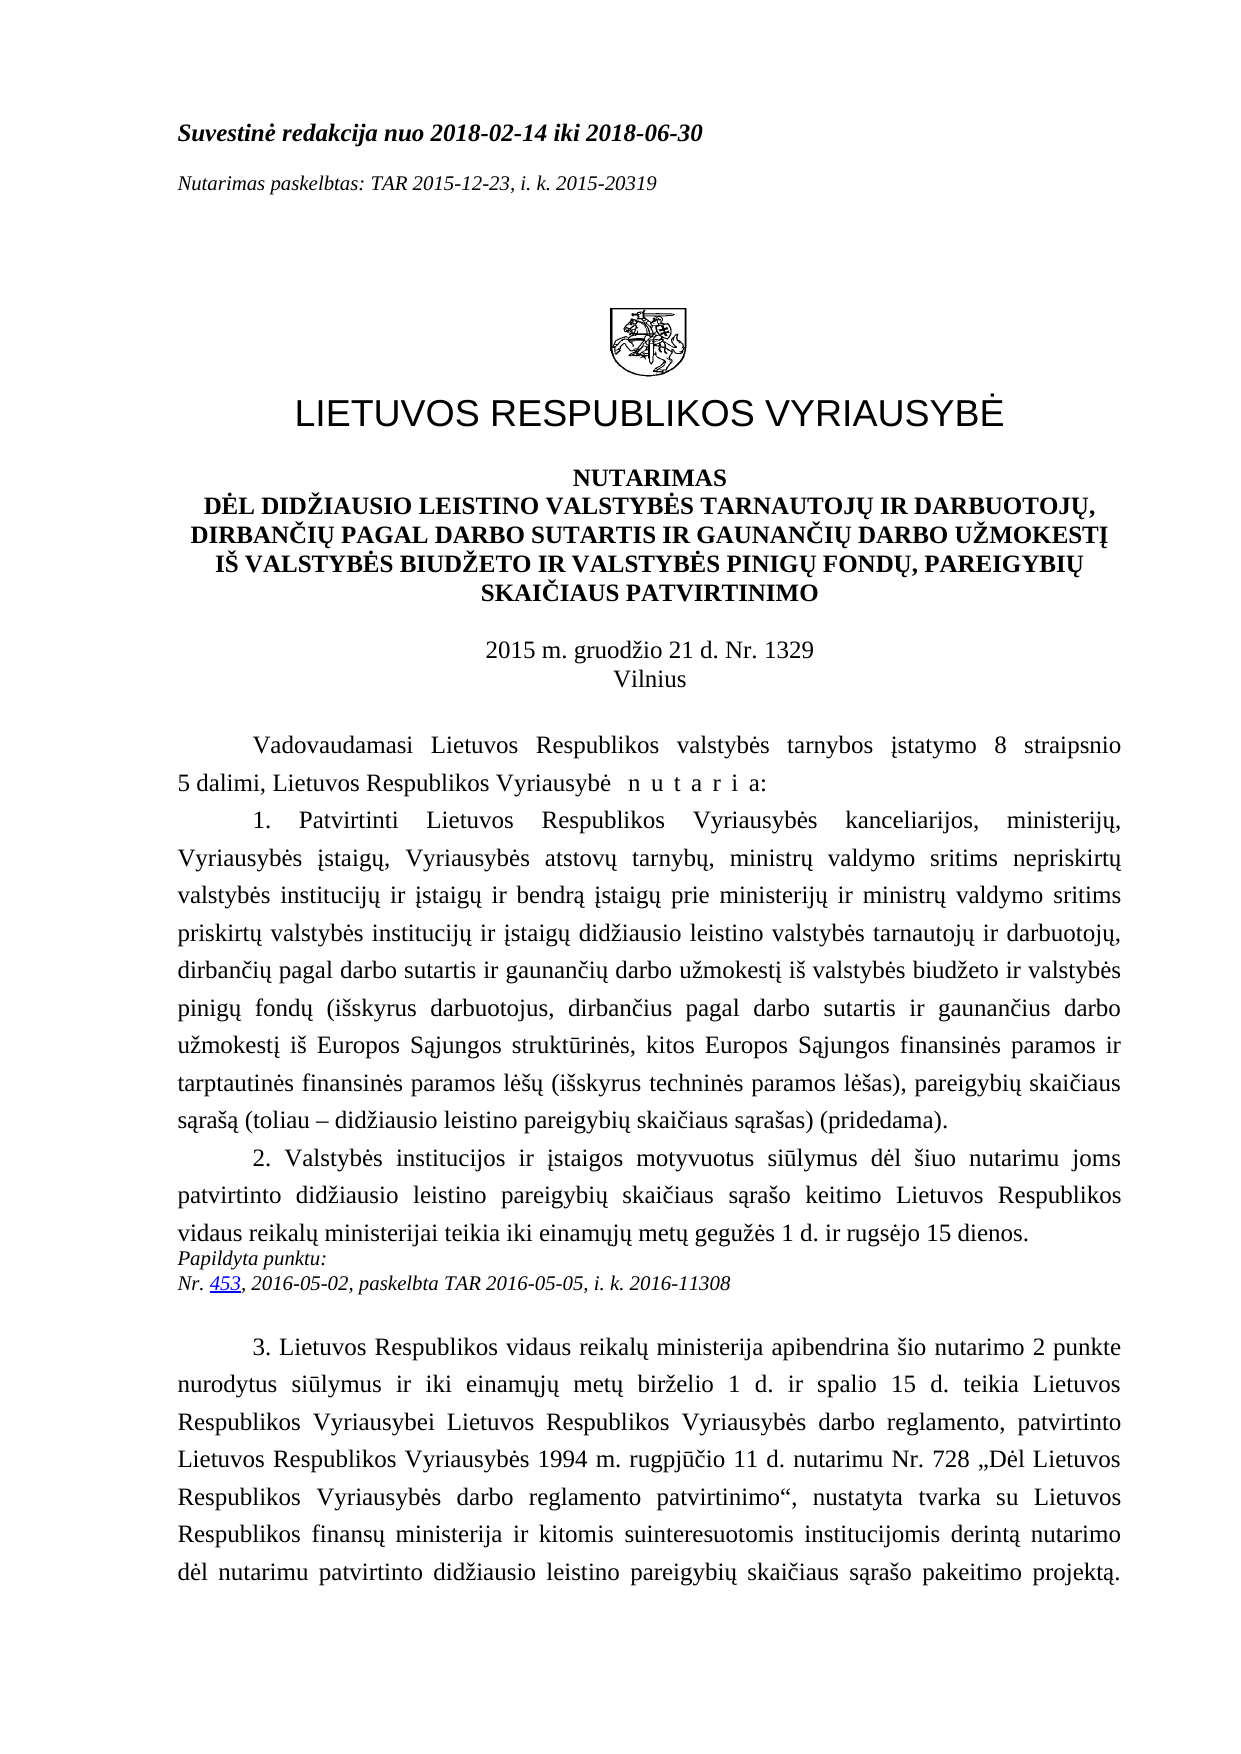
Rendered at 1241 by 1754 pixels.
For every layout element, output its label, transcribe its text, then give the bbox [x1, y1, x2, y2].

text Vadovaudamasi Lietuvos Respublikos valstybės tarnybos įstatymo 8 straipsnio 5 dalimi, Lietuvos Respublikos Vyriausybė nutaria: [177, 721, 1122, 796]
text Lietuvos Respublikos Vyriausybė [177, 391, 1122, 434]
text Nutarimas paskelbtas: TAR 2015-12-23, i. k. 2015-20319 [177, 171, 1122, 195]
text Nr. 453, 2016-05-02, paskelbta TAR 2016-05-05, i. k. 2016-11308 [177, 1270, 1122, 1294]
text Papildyta punktu: [177, 1246, 1122, 1270]
text 2015 m. gruodžio 21 d. Nr. 1329 Vilnius [177, 635, 1122, 693]
text Suvestinė redakcija nuo 2018-02-14 iki 2018-06-30 [177, 118, 1122, 147]
text 2. Valstybės institucijos ir įstaigos motyvuotus siūlymus dėl šiuo nutarimu joms patvirtinto didžiausio leistino pareigybių skaičiaus sąrašo keitimo Lietuvos Respublikos vidaus reikalų ministerijai teikia iki einamųjų metų gegužės 1 d. ir rugsėjo 15 dienos. [177, 1134, 1122, 1246]
text 3. Lietuvos Respublikos vidaus reikalų ministerija apibendrina šio nutarimo 2 punkte nurodytus siūlymus ir iki einamųjų metų birželio 1 d. ir spalio 15 d. teikia Lietuvos Respublikos Vyriausybei Lietuvos Respublikos Vyriausybės darbo reglamento, patvirtinto Lietuvos Respublikos Vyriausybės 1994 m. rugpjūčio 11 d. nutarimu Nr. 728 „Dėl Lietuvos Respublikos Vyriausybės darbo reglamento patvirtinimo“, nustatyta tvarka su Lietuvos Respublikos finansų ministerija ir kitomis suinteresuotomis institucijomis derintą nutarimo dėl nutarimu patvirtinto didžiausio leistino pareigybių skaičiaus sąrašo pakeitimo projektą. [177, 1323, 1122, 1586]
text Dėl DIDŽIAUSIO LEISTINO VALSTYBĖS TARNAUTOJŲ IR DARBUOTOJŲ, DIRBANČIŲ PAGAL DARBO SUTARTIS IR GAUNANČIŲ DARBO UŽMOKESTĮ IŠ VALSTYBĖS BIUDŽETO IR VALSTYBĖS PINIGŲ FONDŲ, PAREIGYBIŲ SKAIČIAUS PATVIRTINIMO [177, 491, 1122, 606]
text nutarimas [177, 463, 1122, 491]
text 1. Patvirtinti Lietuvos Respublikos Vyriausybės kanceliarijos, ministerijų, Vyriausybės įstaigų, Vyriausybės atstovų tarnybų, ministrų valdymo sritims nepriskirtų valstybės institucijų ir įstaigų ir bendrą įstaigų prie ministerijų ir ministrų valdymo sritims priskirtų valstybės institucijų ir įstaigų didžiausio leistino valstybės tarnautojų ir darbuotojų, dirbančių pagal darbo sutartis ir gaunančių darbo užmokestį iš valstybės biudžeto ir valstybės pinigų fondų (išskyrus darbuotojus, dirbančius pagal darbo sutartis ir gaunančius darbo užmokestį iš Europos Sąjungos struktūrinės, kitos Europos Sąjungos finansinės paramos ir tarptautinės finansinės paramos lėšų (išskyrus techninės paramos lėšas), pareigybių skaičiaus sąrašą (toliau – didžiausio leistino pareigybių skaičiaus sąrašas) (pridedama). [177, 796, 1122, 1134]
